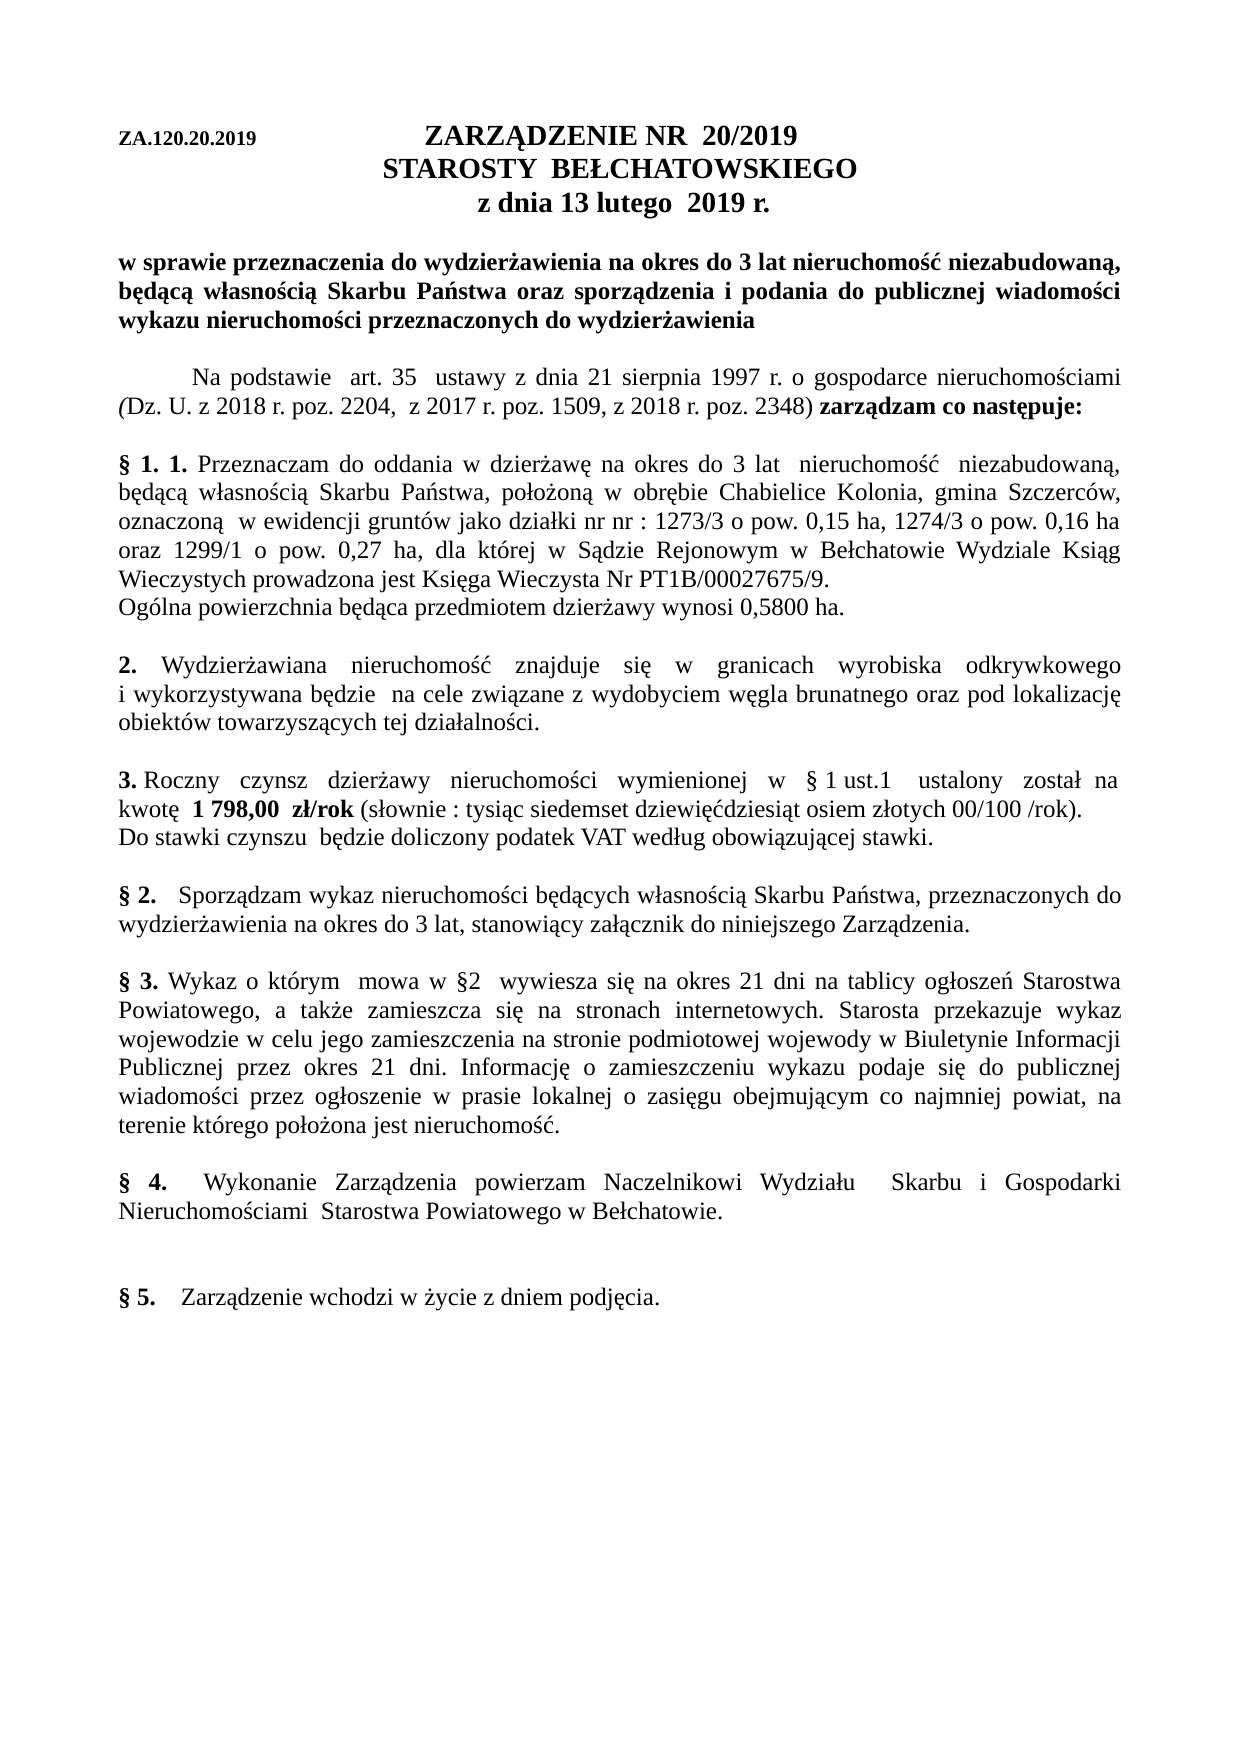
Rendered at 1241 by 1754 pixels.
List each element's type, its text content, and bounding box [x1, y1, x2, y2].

text § 4. Wykonanie Zarządzenia powierzam Naczelnikowi Wydziału Skarbu i Gospodarki Nieruchomościami Starostwa Powiatowego w Bełchatowie. [118, 1167, 1122, 1225]
text 2. Wydzierżawiana nieruchomość znajduje się w granicach wyrobiska odkrywkowego i wykorzystywana będzie na cele związane z wydobyciem węgla brunatnego oraz pod lokalizację obiektów towarzyszących tej działalności. [118, 650, 1122, 736]
text Do stawki czynszu będzie doliczony podatek VAT według obowiązującej stawki. [118, 822, 1122, 851]
text ZA.120.20.2019 ZARZĄDZENIE NR 20/2019 [118, 118, 1122, 152]
text Ogólna powierzchnia będąca przedmiotem dzierżawy wynosi 0,5800 ha. [118, 592, 1122, 621]
text § 3. Wykaz o którym mowa w §2 wywiesza się na okres 21 dni na tablicy ogłoszeń Starostwa Powiatowego, a także zamieszcza się na stronach internetowych. Starosta przekazuje wykaz wojewodzie w celu jego zamieszczenia na stronie podmiotowej wojewody w Biuletynie Informacji Publicznej przez okres 21 dni. Informację o zamieszczeniu wykazu podaje się do publicznej wiadomości przez ogłoszenie w prasie lokalnej o zasięgu obejmującym co najmniej powiat, na terenie którego położona jest nieruchomość. [118, 966, 1122, 1139]
text Na podstawie art. 35 ustawy z dnia 21 sierpnia 1997 r. o gospodarce nieruchomościami (Dz. U. z 2018 r. poz. 2204, z 2017 r. poz. 1509, z 2018 r. poz. 2348) zarządzam co następuje: [118, 362, 1122, 420]
text w sprawie przeznaczenia do wydzierżawienia na okres do 3 lat nieruchomość niezabudowaną, będącą własnością Skarbu Państwa oraz sporządzenia i podania do publicznej wiadomości wykazu nieruchomości przeznaczonych do wydzierżawienia [118, 247, 1122, 334]
text z dnia 13 lutego 2019 r. [118, 185, 1122, 219]
text § 1. 1. Przeznaczam do oddania w dzierżawę na okres do 3 lat nieruchomość niezabudowaną, będącą własnością Skarbu Państwa, położoną w obrębie Chabielice Kolonia, gmina Szczerców, oznaczoną w ewidencji gruntów jako działki nr nr : 1273/3 o pow. 0,15 ha, 1274/3 o pow. 0,16 ha oraz 1299/1 o pow. 0,27 ha, dla której w Sądzie Rejonowym w Bełchatowie Wydziale Ksiąg Wieczystych prowadzona jest Księga Wieczysta Nr PT1B/00027675/9. [118, 449, 1122, 592]
text STAROSTY BEŁCHATOWSKIEGO [118, 152, 1122, 185]
text 3. Roczny czynsz dzierżawy nieruchomości wymienionej w § 1 ust.1 ustalony został na kwotę 1 798,00 zł/rok (słownie : tysiąc siedemset dziewięćdziesiąt osiem złotych 00/100 /rok). [118, 765, 1122, 822]
text § 2. Sporządzam wykaz nieruchomości będących własnością Skarbu Państwa, przeznaczonych do wydzierżawienia na okres do 3 lat, stanowiący załącznik do niniejszego Zarządzenia. [118, 880, 1122, 937]
text § 5. Zarządzenie wchodzi w życie z dniem podjęcia. [118, 1282, 1122, 1311]
